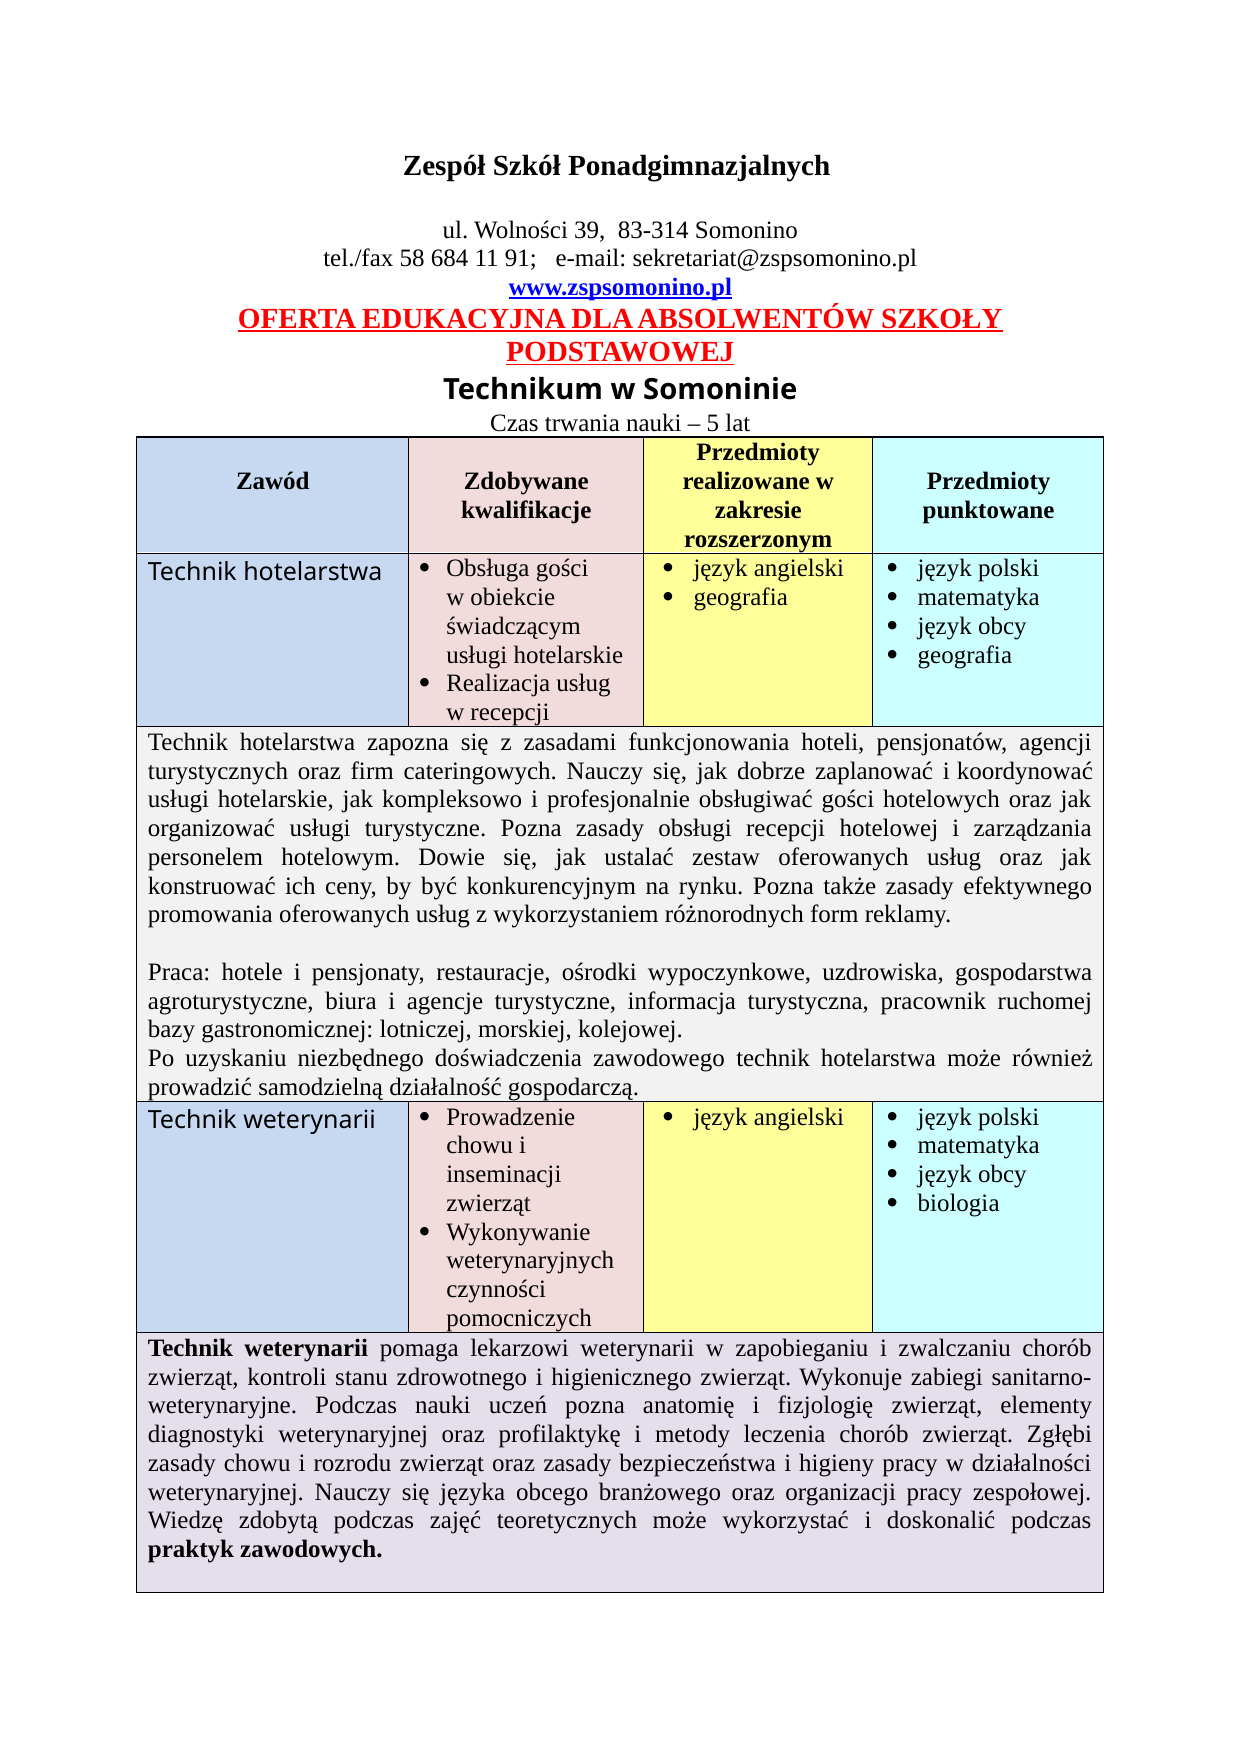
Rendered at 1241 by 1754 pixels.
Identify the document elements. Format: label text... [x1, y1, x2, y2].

table_cell język polski matematyka język obcy biologia [873, 1102, 1103, 1332]
table_header Zdobywane kwalifikacje [409, 438, 643, 552]
table_cell Prowadzenie chowu i inseminacji zwierząt Wykonywanie weterynaryjnych czynności pomocniczych [409, 1102, 643, 1332]
table_cell Obsługa gości w obiekcie świadczącym usługi hotelarskie Realizacja usług w recepcji [409, 554, 643, 726]
table_header Przedmioty realizowane w zakresie rozszerzonym [644, 438, 872, 552]
table_cell język angielski [644, 1102, 872, 1332]
text ul. Wolności 39, 83-314 Somonino tel./fax 58 684 11 91; e-mail: sekretariat@zspsomonino.pl [148, 181, 1093, 272]
table_header Zawód [137, 438, 408, 552]
table_header Przedmioty punktowane [873, 438, 1103, 552]
text Zespół Szkół Ponadgimnazjalnych [148, 148, 1093, 181]
table_cell język polski matematyka język obcy geografia [873, 554, 1103, 726]
table_cell język angielski geografia [644, 554, 872, 726]
text OFERTA EDUKACYJNA DLA ABSOLWENTÓW SZKOŁY PODSTAWOWEJ [148, 301, 1093, 368]
table_cell Technik weterynarii pomaga lekarzowi weterynarii w zapobieganiu i zwalczaniu chorób zwierząt, kontroli stanu zdrowotnego i higienicznego zwierząt. Wykonuje zabiegi sanitarno-weterynaryjne. Podczas nauki uczeń pozna anatomię i fizjologię zwierząt, elementy diagnostyki weterynaryjnej oraz profilaktykę i metody leczenia chorób zwierząt. Zgłębi zasady chowu i rozrodu zwierząt oraz zasady bezpieczeństwa i higieny pracy w działalności weterynaryjnej. Nauczy się języka obcego branżowego oraz organizacji pracy zespołowej. Wiedzę zdobytą podczas zajęć teoretycznych może wykorzystać i doskonalić podczas praktyk zawodowych. [137, 1333, 1103, 1592]
table_cell Technik hotelarstwa [137, 554, 408, 726]
table_cell Technik hotelarstwa zapozna się z zasadami funkcjonowania hoteli, pensjonatów, agencji turystycznych oraz firm cateringowych. Nauczy się, jak dobrze zaplanować i koordynować usługi hotelarskie, jak kompleksowo i profesjonalnie obsługiwać gości hotelowych oraz jak organizować usługi turystyczne. Pozna zasady obsługi recepcji hotelowej i zarządzania personelem hotelowym. Dowie się, jak ustalać zestaw oferowanych usług oraz jak konstruować ich ceny, by być konkurencyjnym na rynku. Pozna także zasady efektywnego promowania oferowanych usług z wykorzystaniem różnorodnych form reklamy. Praca: hotele i pensjonaty, restauracje, ośrodki wypoczynkowe, uzdrowiska, gospodarstwa agroturystyczne, biura i agencje turystyczne, informacja turystyczna, pracownik ruchomej bazy gastronomicznej: lotniczej, morskiej, kolejowej. Po uzyskaniu niezbędnego doświadczenia zawodowego technik hotelarstwa może również prowadzić samodzielną działalność gospodarczą. [137, 727, 1103, 1101]
text www.zspsomonino.pl [148, 272, 1093, 301]
table_cell Technik weterynarii [137, 1102, 408, 1332]
text Technikum w Somoninie [148, 368, 1093, 408]
text Czas trwania nauki – 5 lat [148, 408, 1093, 436]
